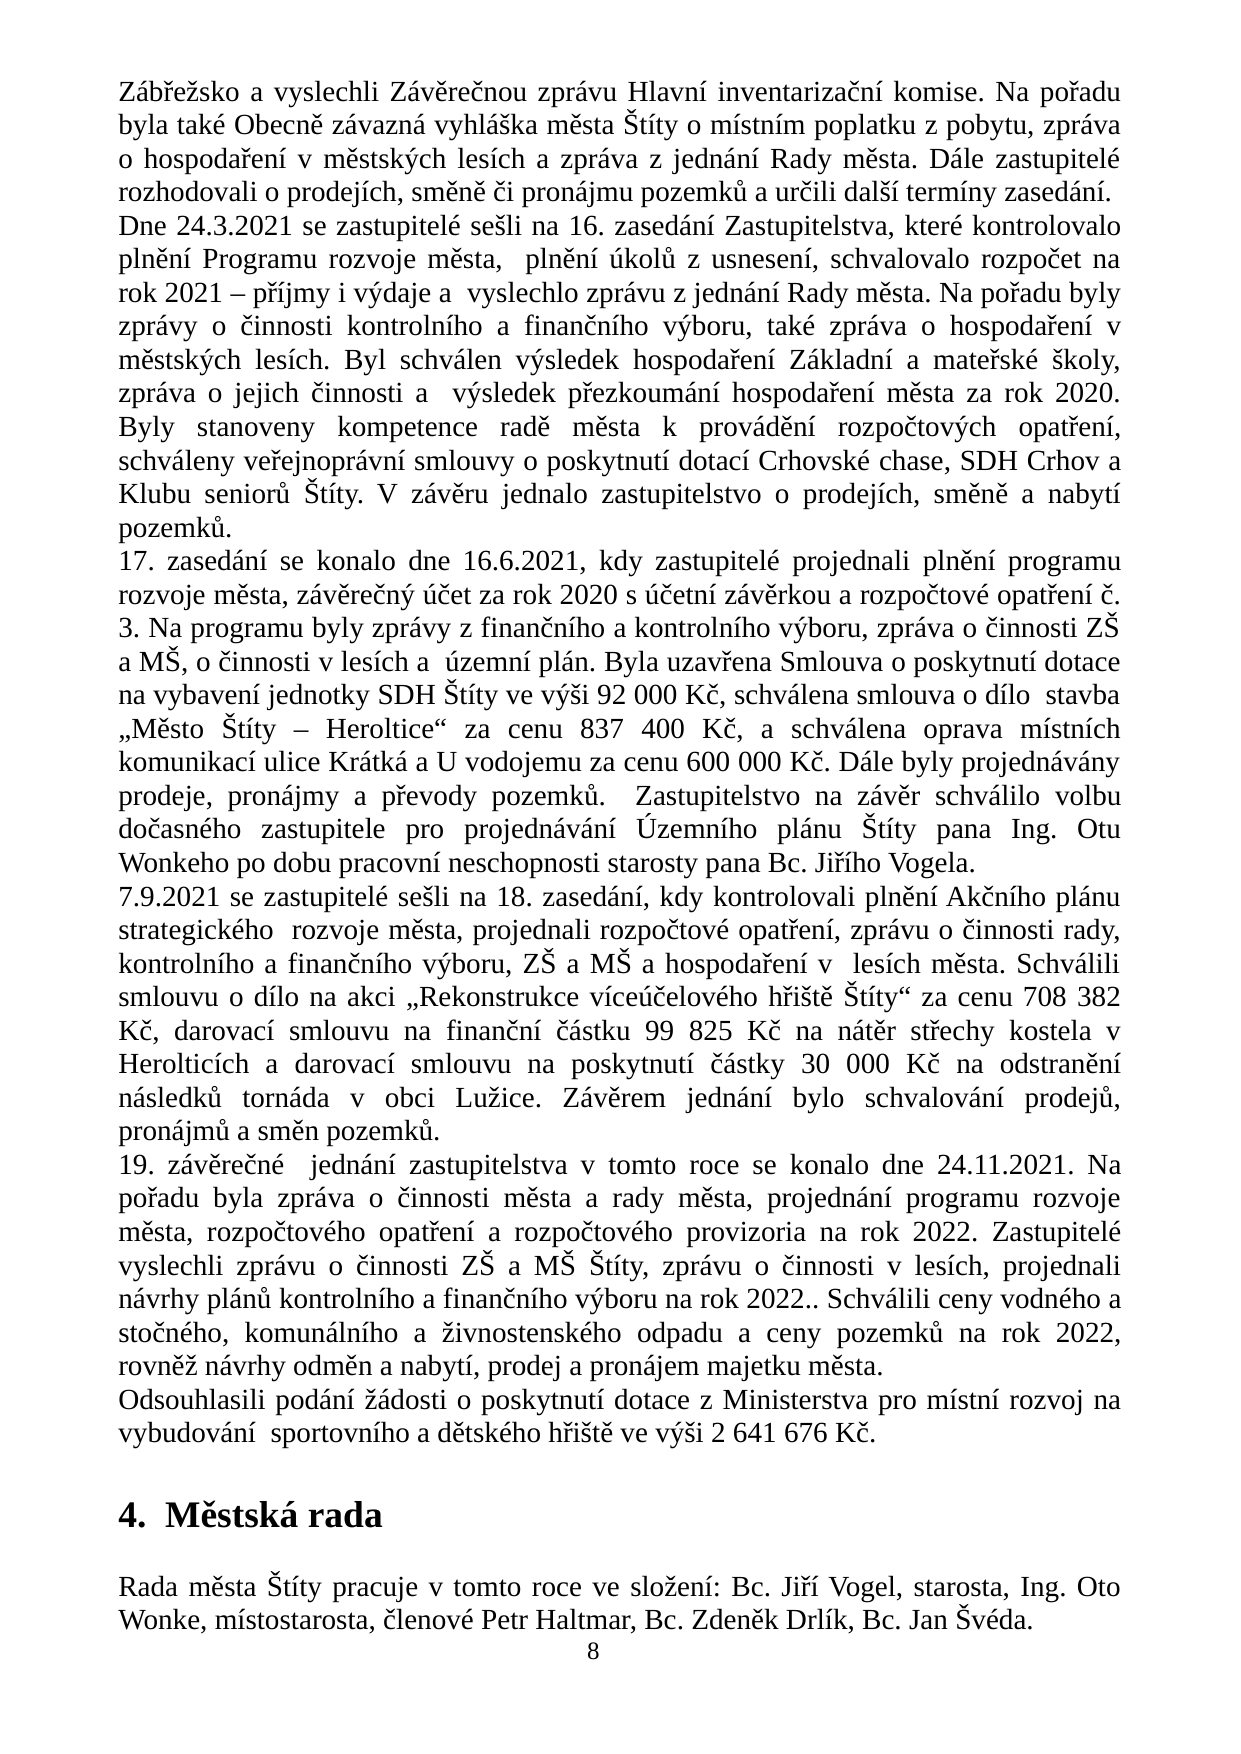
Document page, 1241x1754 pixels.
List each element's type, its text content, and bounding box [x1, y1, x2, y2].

text Zábřežsko a vyslechli Závěrečnou zprávu Hlavní inventarizační komise. Na pořadu byla také Obecně závazná vyhláška města Štíty o místním poplatku z pobytu, zpráva o hospodaření v městských lesích a zpráva z jednání Rady města. Dále zastupitelé rozhodovali o prodejích, směně či pronájmu pozemků a určili další termíny zasedání. [118, 74, 1122, 208]
text 19. závěrečné jednání zastupitelstva v tomto roce se konalo dne 24.11.2021. Na pořadu byla zpráva o činnosti města a rady města, projednání programu rozvoje města, rozpočtového opatření a rozpočtového provizoria na rok 2022. Zastupitelé vyslechli zprávu o činnosti ZŠ a MŠ Štíty, zprávu o činnosti v lesích, projednali návrhy plánů kontrolního a finančního výboru na rok 2022.. Schválili ceny vodného a stočného, komunálního a živnostenského odpadu a ceny pozemků na rok 2022, rovněž návrhy odměn a nabytí, prodej a pronájem majetku města. [118, 1147, 1122, 1382]
text 7.9.2021 se zastupitelé sešli na 18. zasedání, kdy kontrolovali plnění Akčního plánu strategického rozvoje města, projednali rozpočtové opatření, zprávu o činnosti rady, kontrolního a finančního výboru, ZŠ a MŠ a hospodaření v lesích města. Schválili smlouvu o dílo na akci „Rekonstrukce víceúčelového hřiště Štíty“ za cenu 708 382 Kč, darovací smlouvu na finanční částku 99 825 Kč na nátěr střechy kostela v Herolticích a darovací smlouvu na poskytnutí částky 30 000 Kč na odstranění následků tornáda v obci Lužice. Závěrem jednání bylo schvalování prodejů, pronájmů a směn pozemků. [118, 879, 1122, 1147]
text 4. Městská rada [118, 1492, 1122, 1535]
text Rada města Štíty pracuje v tomto roce ve složení: Bc. Jiří Vogel, starosta, Ing. Oto Wonke, místostarosta, členové Petr Haltmar, Bc. Zdeněk Drlík, Bc. Jan Švéda. [118, 1569, 1122, 1636]
text Odsouhlasili podání žádosti o poskytnutí dotace z Ministerstva pro místní rozvoj na vybudování sportovního a dětského hřiště ve výši 2 641 676 Kč. [118, 1382, 1122, 1449]
text Dne 24.3.2021 se zastupitelé sešli na 16. zasedání Zastupitelstva, které kontrolovalo plnění Programu rozvoje města, plnění úkolů z usnesení, schvalovalo rozpočet na rok 2021 – příjmy i výdaje a vyslechlo zprávu z jednání Rady města. Na pořadu byly zprávy o činnosti kontrolního a finančního výboru, také zpráva o hospodaření v městských lesích. Byl schválen výsledek hospodaření Základní a mateřské školy, zpráva o jejich činnosti a výsledek přezkoumání hospodaření města za rok 2020. Byly stanoveny kompetence radě města k provádění rozpočtových opatření, schváleny veřejnoprávní smlouvy o poskytnutí dotací Crhovské chase, SDH Crhov a Klubu seniorů Štíty. V závěru jednalo zastupitelstvo o prodejích, směně a nabytí pozemků. [118, 208, 1122, 543]
text 17. zasedání se konalo dne 16.6.2021, kdy zastupitelé projednali plnění programu rozvoje města, závěrečný účet za rok 2020 s účetní závěrkou a rozpočtové opatření č. 3. Na programu byly zprávy z finančního a kontrolního výboru, zpráva o činnosti ZŠ a MŠ, o činnosti v lesích a územní plán. Byla uzavřena Smlouva o poskytnutí dotace na vybavení jednotky SDH Štíty ve výši 92 000 Kč, schválena smlouva o dílo stavba „Město Štíty – Heroltice“ za cenu 837 400 Kč, a schválena oprava místních komunikací ulice Krátká a U vodojemu za cenu 600 000 Kč. Dále byly projednávány prodeje, pronájmy a převody pozemků. Zastupitelstvo na závěr schválilo volbu dočasného zastupitele pro projednávání Územního plánu Štíty pana Ing. Otu Wonkeho po dobu pracovní neschopnosti starosty pana Bc. Jiřího Vogela. [118, 543, 1122, 879]
